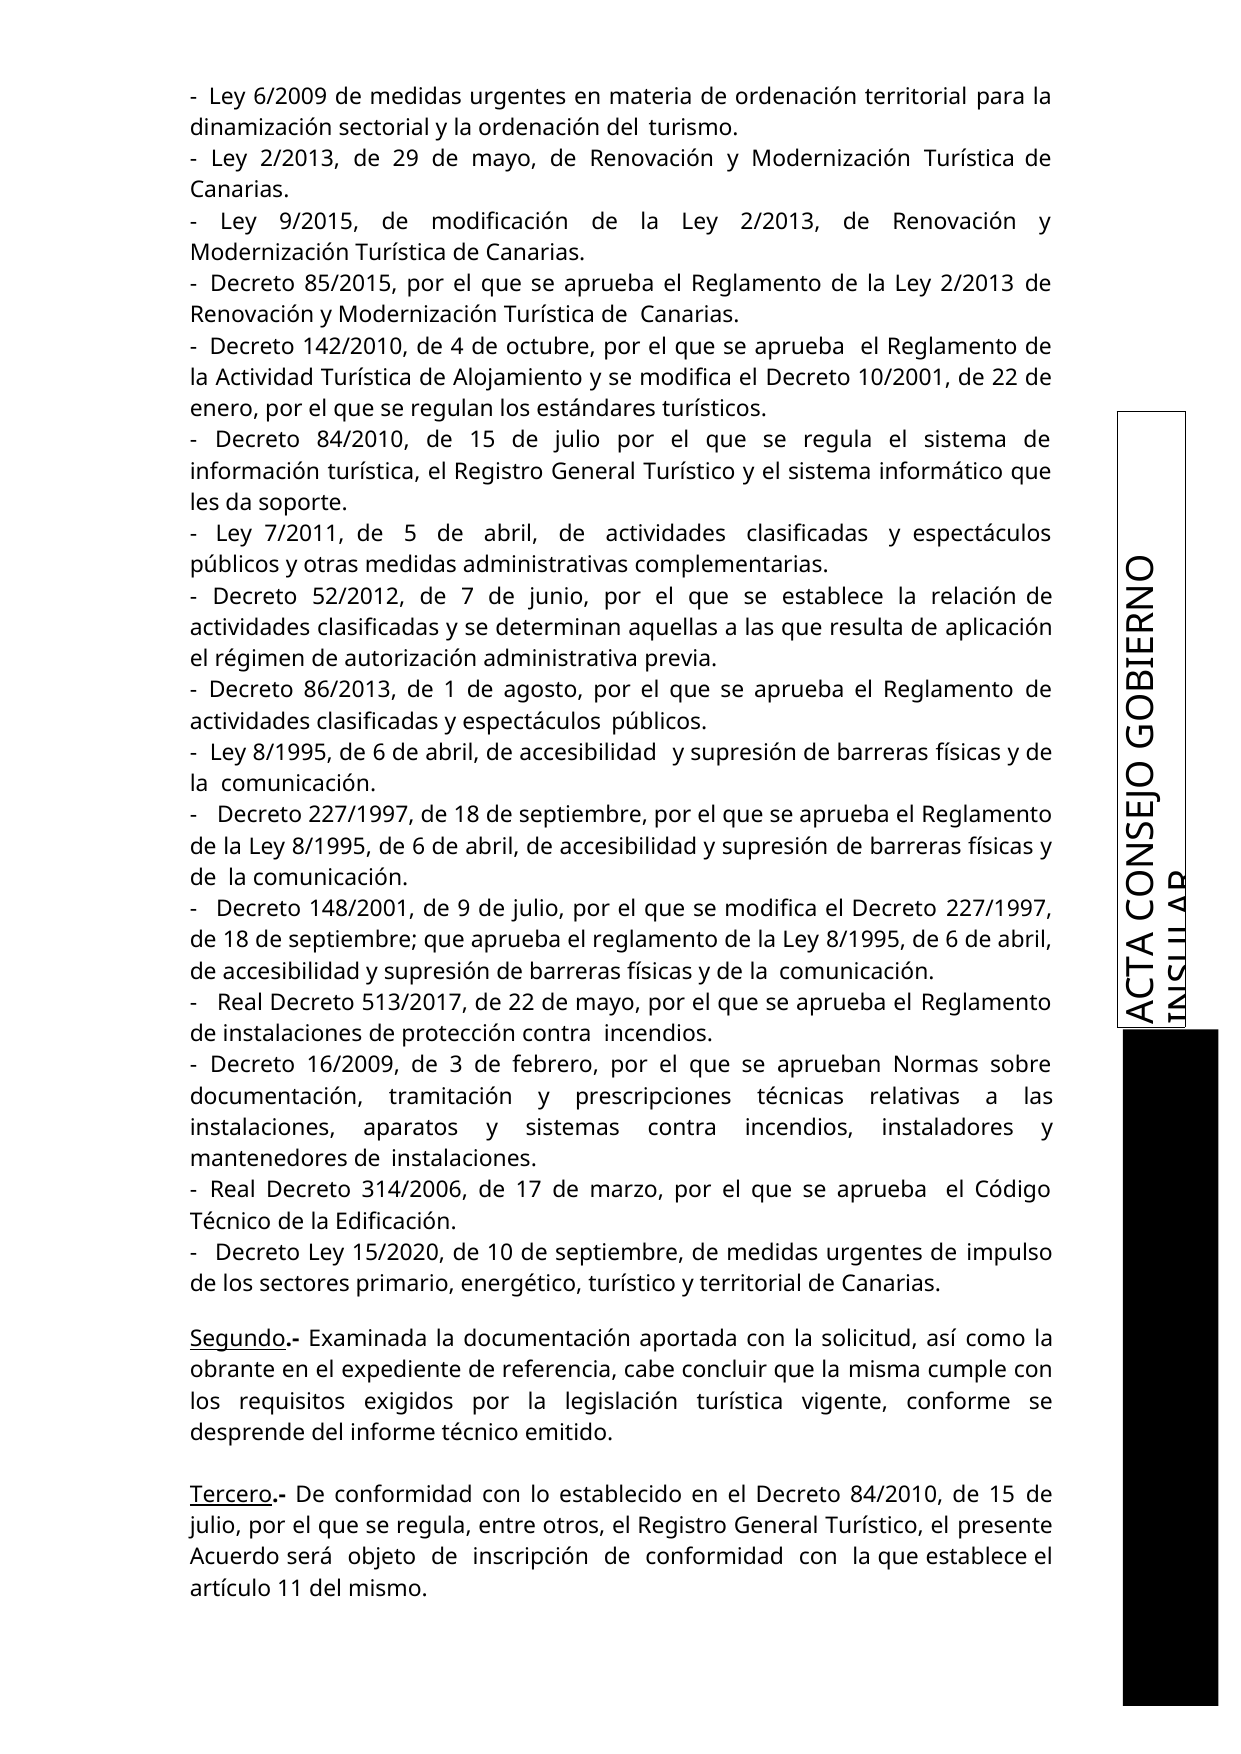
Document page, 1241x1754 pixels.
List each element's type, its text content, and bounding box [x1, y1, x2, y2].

list Ley 6/2009 de medidas urgentes en materia de ordenación territorial para la dinamización sectorial y la ordenación del turismo. [189, 80, 1052, 142]
list Decreto 84/2010, de 15 de julio por el que se regula el sistema de información turística, el Registro General Turístico y el sistema informático que les da soporte. [189, 423, 1052, 517]
list Ley 8/1995, de 6 de abril, de accesibilidad y supresión de barreras físicas y de la comunicación. [189, 736, 1053, 798]
list Decreto 85/2015, por el que se aprueba el Reglamento de la Ley 2/2013 de Renovación y Modernización Turística de Canarias. [189, 267, 1052, 330]
list Real Decreto 314/2006, de 17 de marzo, por el que se aprueba el Código Técnico de la Edificación. [189, 1173, 1052, 1236]
list Decreto 16/2009, de 3 de febrero, por el que se aprueban Normas sobre documentación, tramitación y prescripciones técnicas relativas a las instalaciones, aparatos y sistemas contra incendios, instaladores y mantenedores de instalaciones. [189, 1048, 1053, 1173]
list Decreto Ley 15/2020, de 10 de septiembre, de medidas urgentes de impulso de los sectores primario, energético, turístico y territorial de Canarias. [189, 1236, 1053, 1298]
list Ley 9/2015, de modificación de la Ley 2/2013, de Renovación y Modernización Turística de Canarias. [189, 205, 1051, 267]
list Real Decreto 513/2017, de 22 de mayo, por el que se aprueba el Reglamento de instalaciones de protección contra incendios. [189, 986, 1051, 1048]
list Decreto 142/2010, de 4 de octubre, por el que se aprueba el Reglamento de la Actividad Turística de Alojamiento y se modifica el Decreto 10/2001, de 22 de enero, por el que se regulan los estándares turísticos. [189, 330, 1052, 423]
list Decreto 148/2001, de 9 de julio, por el que se modifica el Decreto 227/1997, de 18 de septiembre; que aprueba el reglamento de la Ley 8/1995, de 6 de abril, de accesibilidad y supresión de barreras físicas y de la comunicación. [189, 892, 1052, 986]
list Decreto 52/2012, de 7 de junio, por el que se establece la relación de actividades clasificadas y se determinan aquellas a las que resulta de aplicación el régimen de autorización administrativa previa. [189, 580, 1053, 673]
list Decreto 227/1997, de 18 de septiembre, por el que se aprueba el Reglamento de la Ley 8/1995, de 6 de abril, de accesibilidad y supresión de barreras físicas y de la comunicación. [189, 798, 1052, 892]
list ACTA CONSEJO GOBIERNO INSULAR [1118, 414, 1183, 1027]
list Decreto 86/2013, de 1 de agosto, por el que se aprueba el Reglamento de actividades clasificadas y espectáculos públicos. [189, 673, 1052, 736]
list Ley 7/2011, de 5 de abril, de actividades clasificadas y espectáculos públicos y otras medidas administrativas complementarias. [189, 517, 1052, 580]
text Segundo.- Examinada la documentación aportada con la solicitud, así como la obrante en el expediente de referencia, cabe concluir que la misma cumple con los requisitos exigidos por la legislación turística vigente, conforme se desprende del informe técnico emitido. [189, 1322, 1053, 1447]
list Ley 2/2013, de 29 de mayo, de Renovación y Modernización Turística de Canarias. [189, 142, 1051, 205]
text Tercero.- De conformidad con lo establecido en el Decreto 84/2010, de 15 de julio, por el que se regula, entre otros, el Registro General Turístico, el presente Acuerdo será objeto de inscripción de conformidad con la que establece el artículo 11 del mismo. [189, 1478, 1053, 1603]
